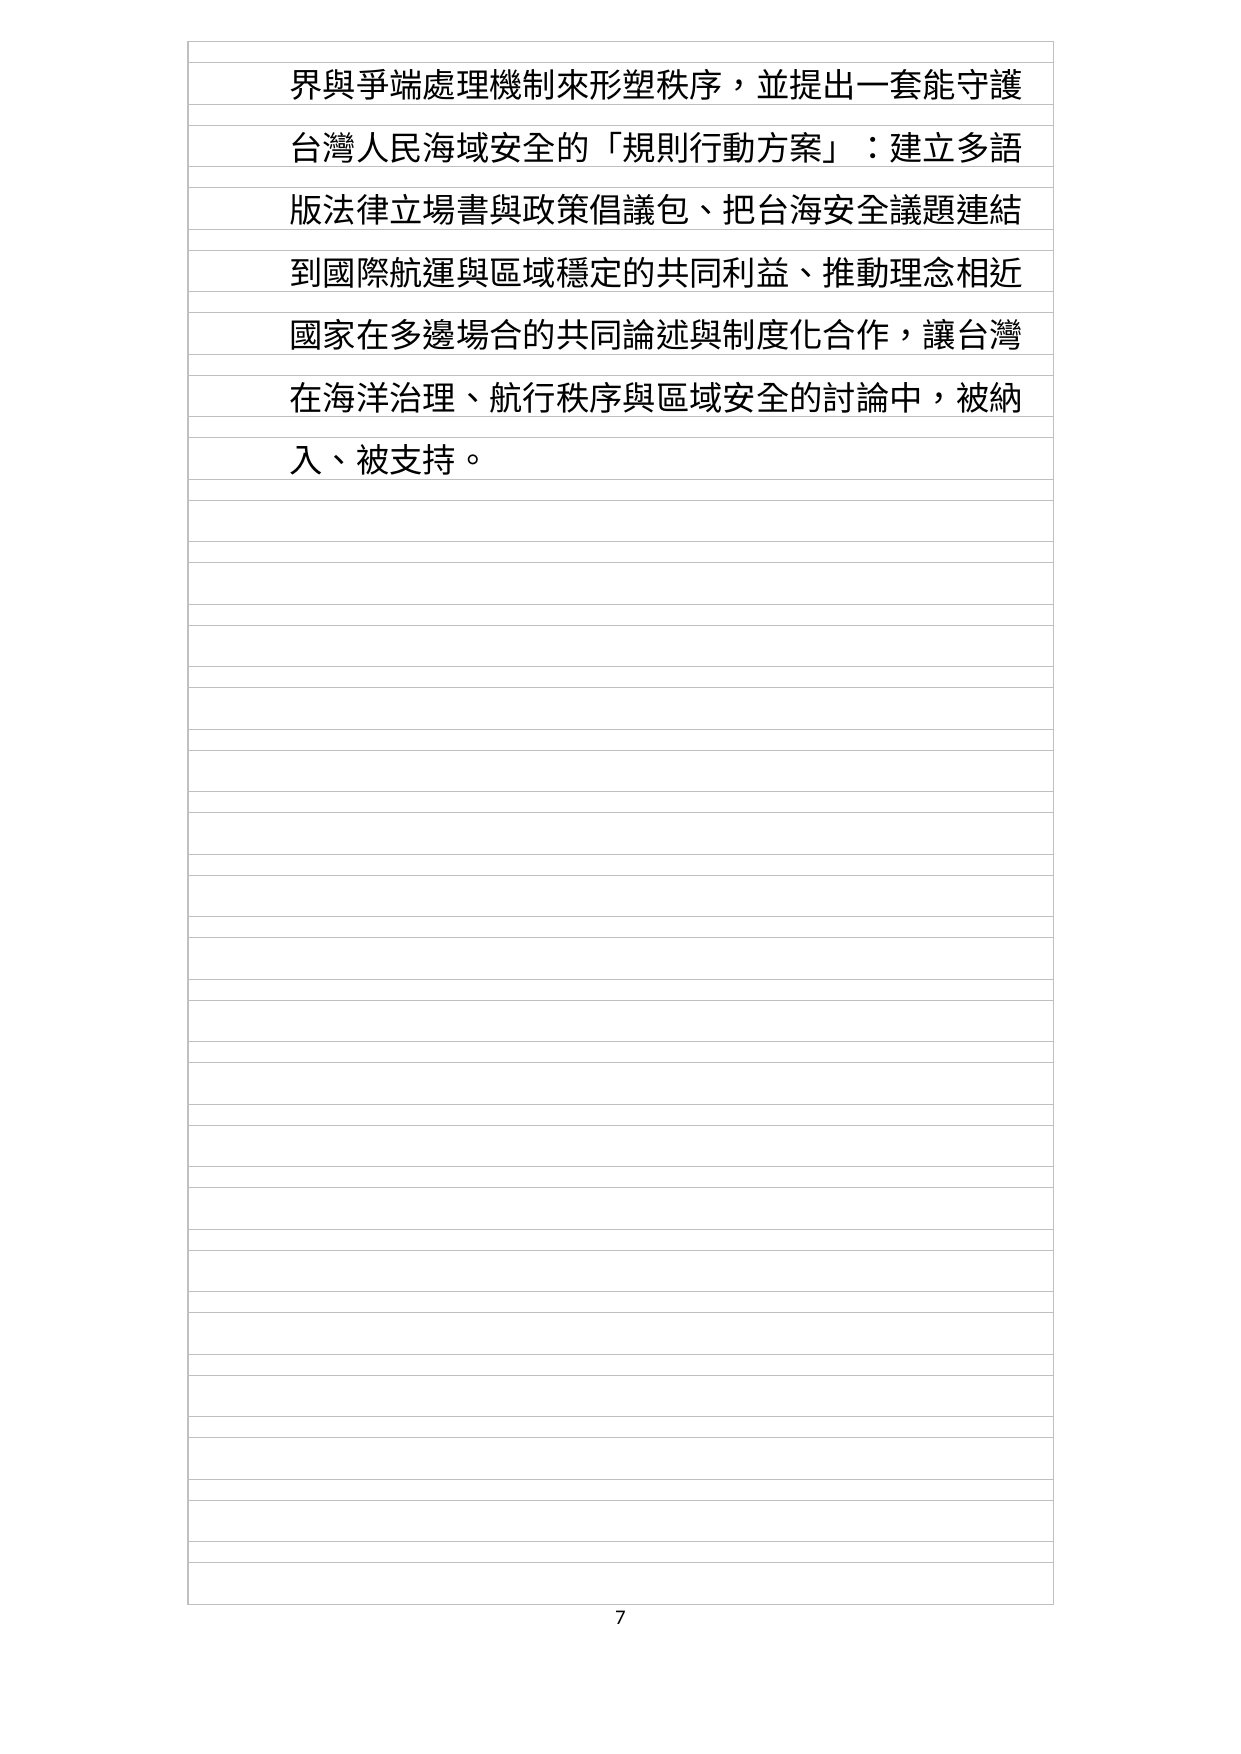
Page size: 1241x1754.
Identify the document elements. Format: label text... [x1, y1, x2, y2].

text [289, 230, 1053, 250]
text [289, 292, 1053, 312]
text [289, 42, 1053, 62]
text [289, 355, 1053, 375]
text 入、被支持。 [289, 438, 1053, 479]
text 界與爭端處理機制來形塑秩序，並提出一套能守護 [289, 63, 1053, 104]
text [289, 167, 1053, 187]
text [289, 417, 1053, 437]
text 國家在多邊場合的共同論述與制度化合作，讓台灣 [289, 313, 1053, 354]
text 到國際航運與區域穩定的共同利益、推動理念相近 [289, 251, 1053, 291]
text [289, 105, 1053, 125]
text 在海洋治理、航行秩序與區域安全的討論中，被納 [289, 376, 1053, 416]
text 版法律立場書與政策倡議包、把台海安全議題連結 [289, 188, 1053, 229]
text 台灣人民海域安全的「規則行動方案」：建立多語 [289, 126, 1053, 166]
